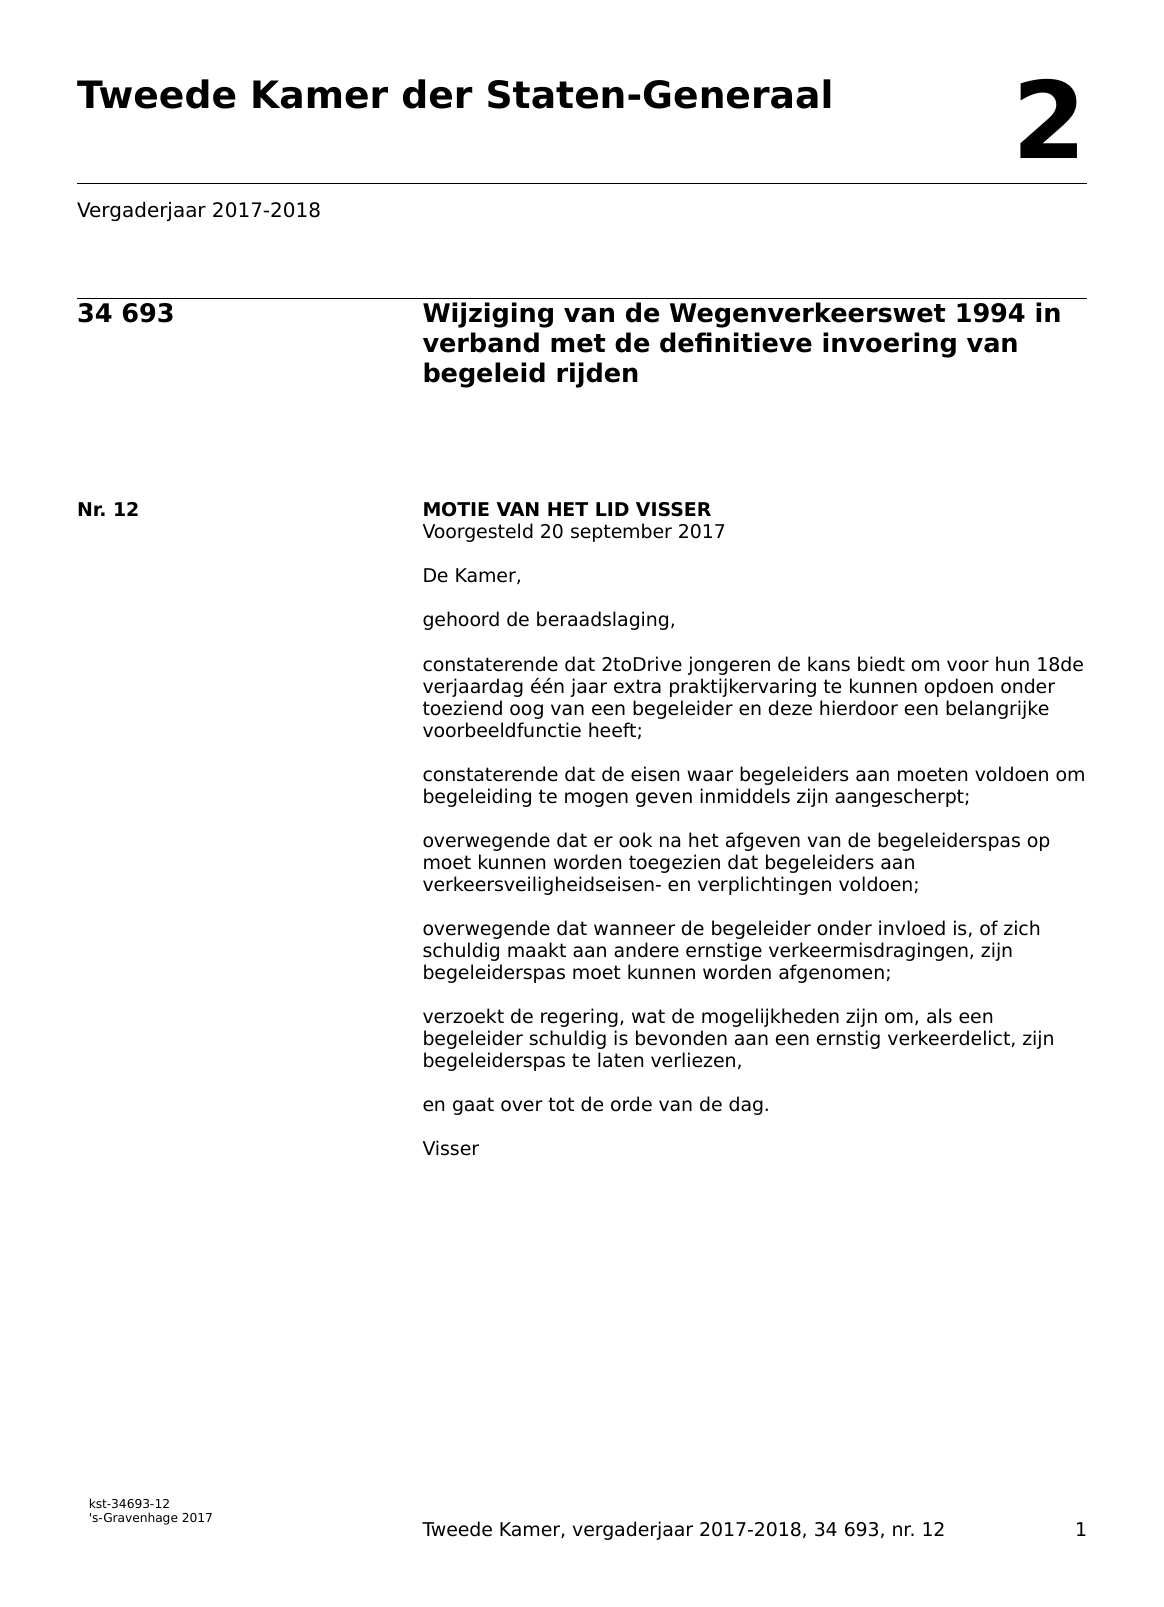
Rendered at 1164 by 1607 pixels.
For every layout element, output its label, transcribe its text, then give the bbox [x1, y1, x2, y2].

text constaterende dat de eisen waar begeleiders aan moeten voldoen om begeleiding te mogen geven inmiddels zijn aangescherpt; [422, 764, 1087, 808]
text constaterende dat 2toDrive jongeren de kans biedt om voor hun 18de verjaardag één jaar extra praktijkervaring te kunnen opdoen onder toeziend oog van een begeleider en deze hierdoor een belangrijke voorbeeldfunctie heeft; [422, 653, 1087, 741]
subtitle 34 693 Wijziging van de Wegenverkeerswet 1994 in verband met de definitieve invoering van begeleid rijden [77, 299, 1087, 388]
text Visser [422, 1138, 1087, 1160]
text De Kamer, [422, 565, 1087, 587]
table_cell Vergaderjaar 2017-2018 [77, 184, 1087, 298]
subtitle Nr. 12 MOTIE VAN HET LID VISSER [77, 499, 1087, 521]
text verzoekt de regering, wat de mogelijkheden zijn om, als een begeleider schuldig is bevonden aan een ernstig verkeerdelict, zijn begeleiderspas te laten verliezen, [422, 1006, 1087, 1072]
text overwegende dat wanneer de begeleider onder invloed is, of zich schuldig maakt aan andere ernstige verkeermisdragingen, zijn begeleiderspas moet kunnen worden afgenomen; [422, 918, 1087, 984]
text Voorgesteld 20 september 2017 [422, 521, 1087, 543]
text overwegende dat er ook na het afgeven van de begeleiderspas op moet kunnen worden toegezien dat begeleiders aan verkeersveiligheidseisen- en verplichtingen voldoen; [422, 830, 1087, 896]
table_header 2 [886, 59, 1087, 183]
text gehoord de beraadslaging, [422, 609, 1087, 631]
text kst-34693-12 [88, 1497, 323, 1511]
table_header Tweede Kamer der Staten-Generaal [77, 59, 886, 183]
text 's-Gravenhage 2017 [88, 1511, 323, 1525]
text en gaat over tot de orde van de dag. [422, 1094, 1087, 1116]
